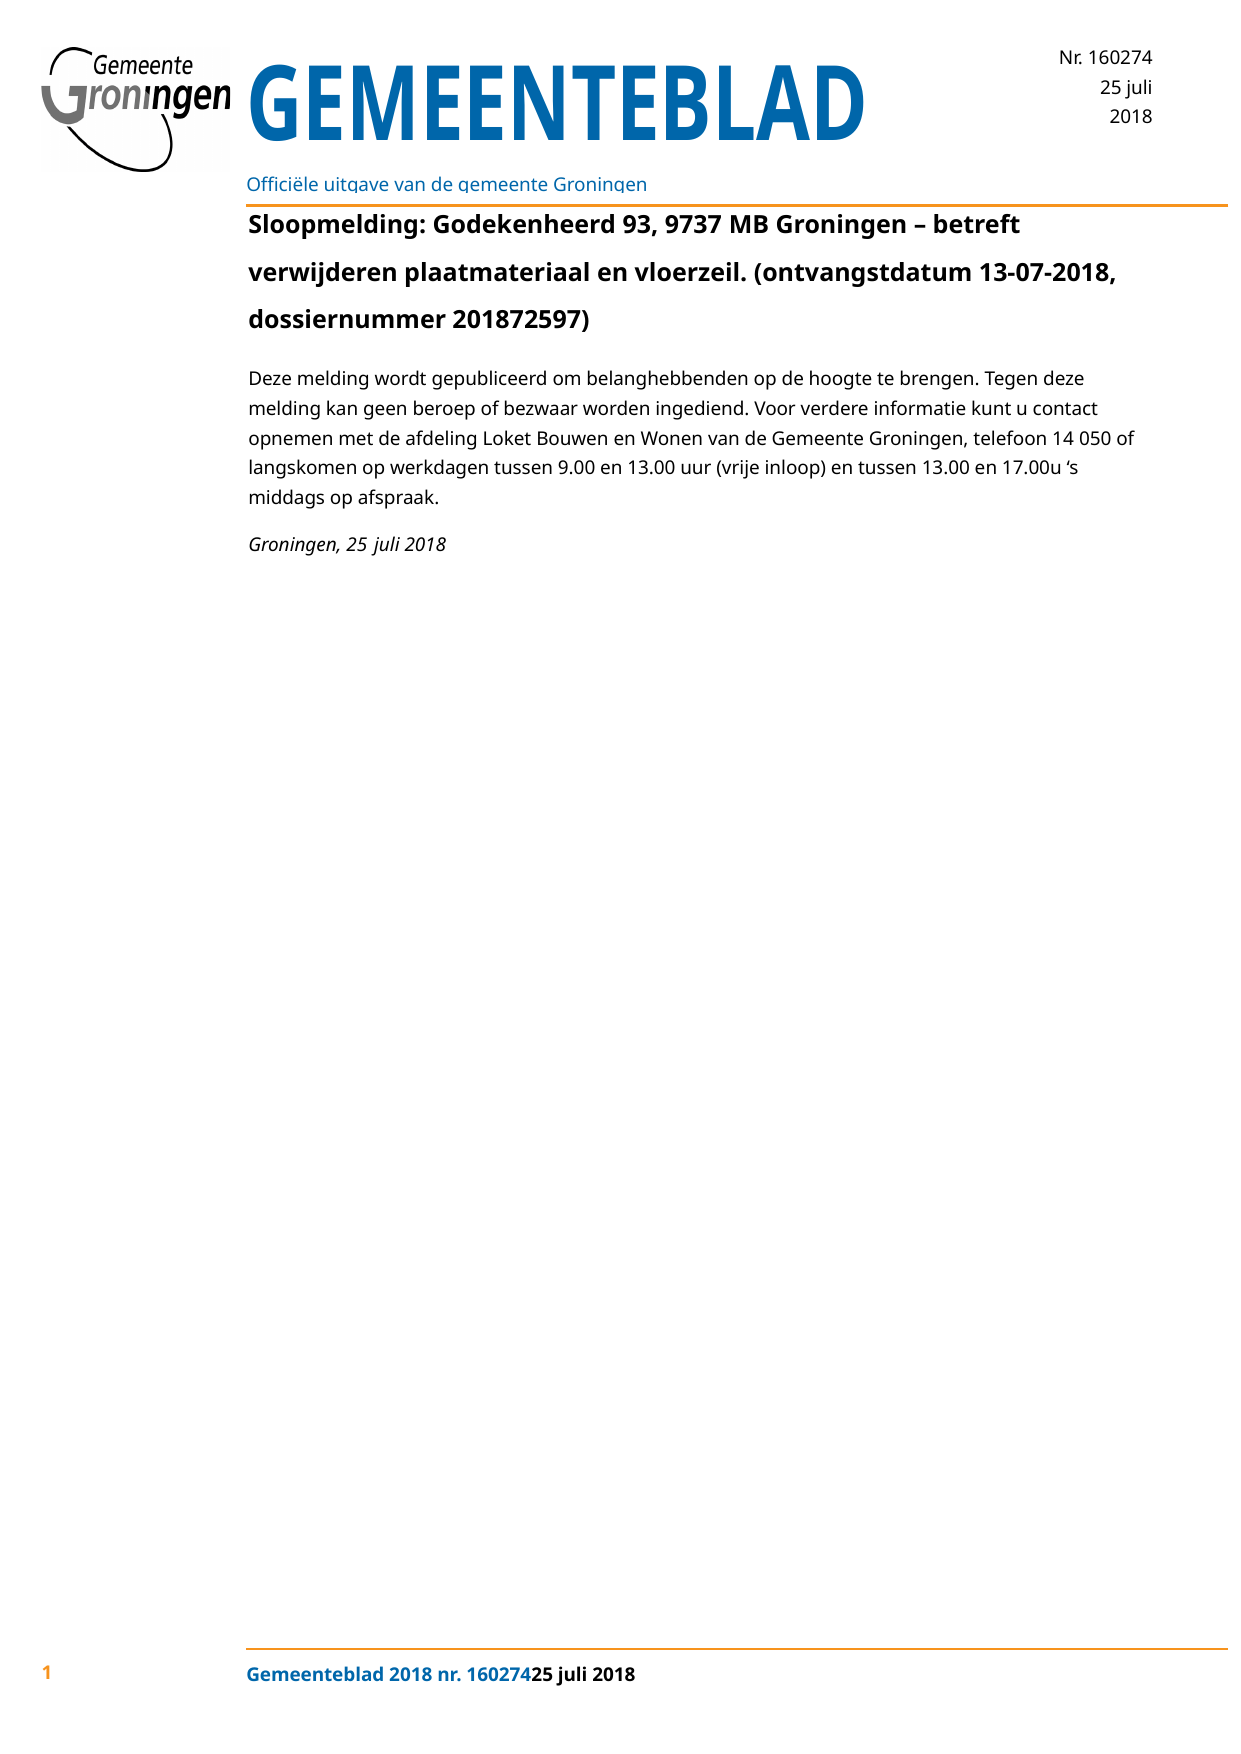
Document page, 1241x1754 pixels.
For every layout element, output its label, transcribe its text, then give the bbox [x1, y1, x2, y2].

picture [41, 47, 231, 172]
text Sloopmelding: Godekenheerd 93, 9737 MB Groningen – betreft verwijderen plaatmateriaal en vloerzeil. (ontvangstdatum 13-07-2018, dossiernummer 201872597) [248, 207, 1152, 336]
text Deze melding wordt gepubliceerd om belanghebbenden op de hoogte te brengen. Tegen deze melding kan geen beroep of bezwaar worden ingediend. Voor verdere informatie kunt u contact opnemen met de afdeling Loket Bouwen en Wonen van de Gemeente Groningen, telefoon 14 050 of langskomen op werkdagen tussen 9.00 en 13.00 uur (vrije inloop) en tussen 13.00 en 17.00u ‘s middags op afspraak. [248, 366, 1152, 509]
text Groningen, 25 juli 2018 [248, 532, 1152, 557]
